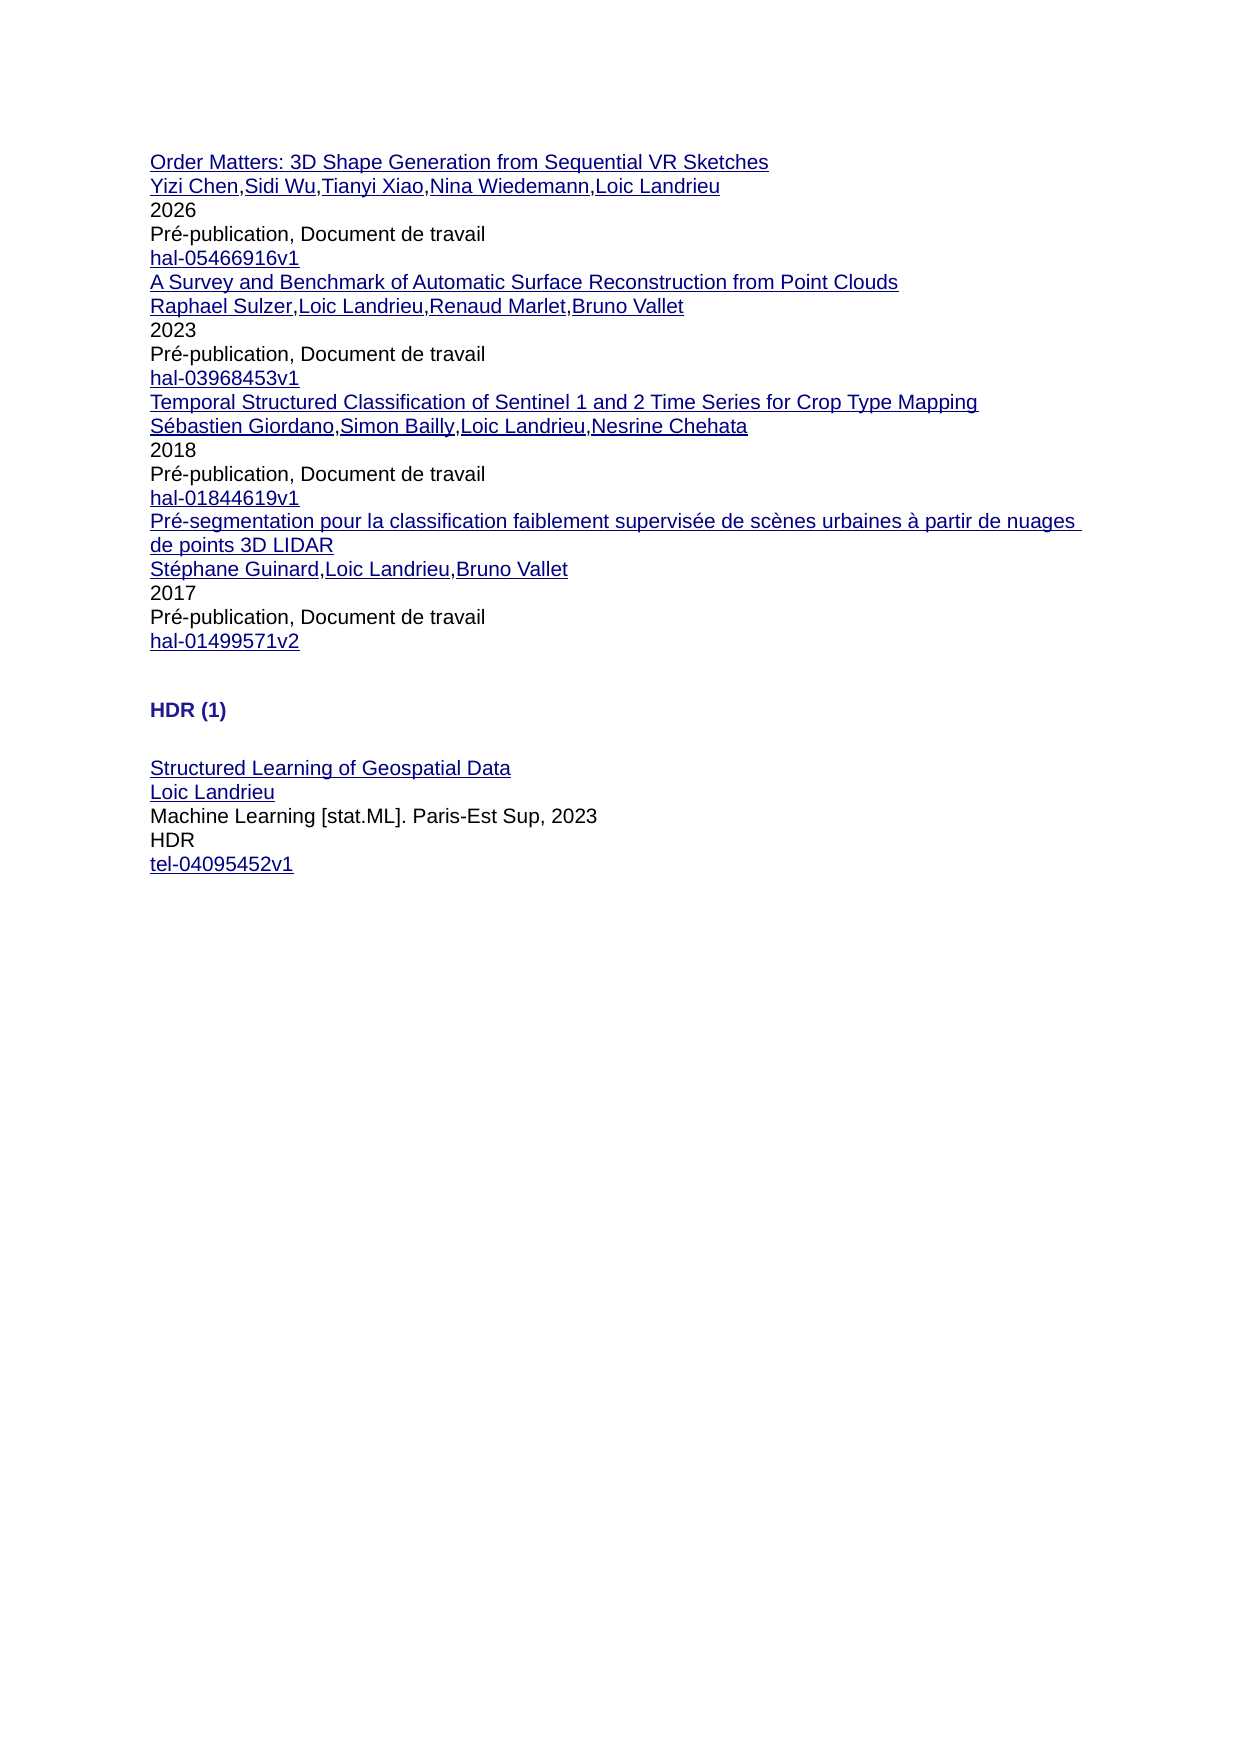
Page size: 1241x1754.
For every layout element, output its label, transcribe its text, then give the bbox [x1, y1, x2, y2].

table_cell Temporal Structured Classification of Sentinel 1 and 2 Time Series for Crop Type Mapping Sébastien Giordano,Simon Bailly,Loic Landrieu,Nesrine Chehata 2018 Pré-publication, Document de travail hal-01844619v1 [150, 390, 1090, 509]
table_cell Order Matters: 3D Shape Generation from Sequential VR Sketches Yizi Chen,Sidi Wu,Tianyi Xiao,Nina Wiedemann,Loic Landrieu 2026 Pré-publication, Document de travail hal-05466916v1 [150, 150, 1090, 270]
table_header Structured Learning of Geospatial Data Loic Landrieu Machine Learning [stat.ML]. Paris-Est Sup, 2023 HDR tel-04095452v1 [150, 756, 1090, 876]
table_cell Pré-segmentation pour la classification faiblement supervisée de scènes urbaines à partir de nuages de points 3D LIDAR Stéphane Guinard,Loic Landrieu,Bruno Vallet 2017 Pré-publication, Document de travail hal-01499571v2 [150, 509, 1090, 653]
subtitle HDR (1) [150, 698, 1090, 722]
table_cell A Survey and Benchmark of Automatic Surface Reconstruction from Point Clouds Raphael Sulzer,Loic Landrieu,Renaud Marlet,Bruno Vallet 2023 Pré-publication, Document de travail hal-03968453v1 [150, 270, 1090, 389]
